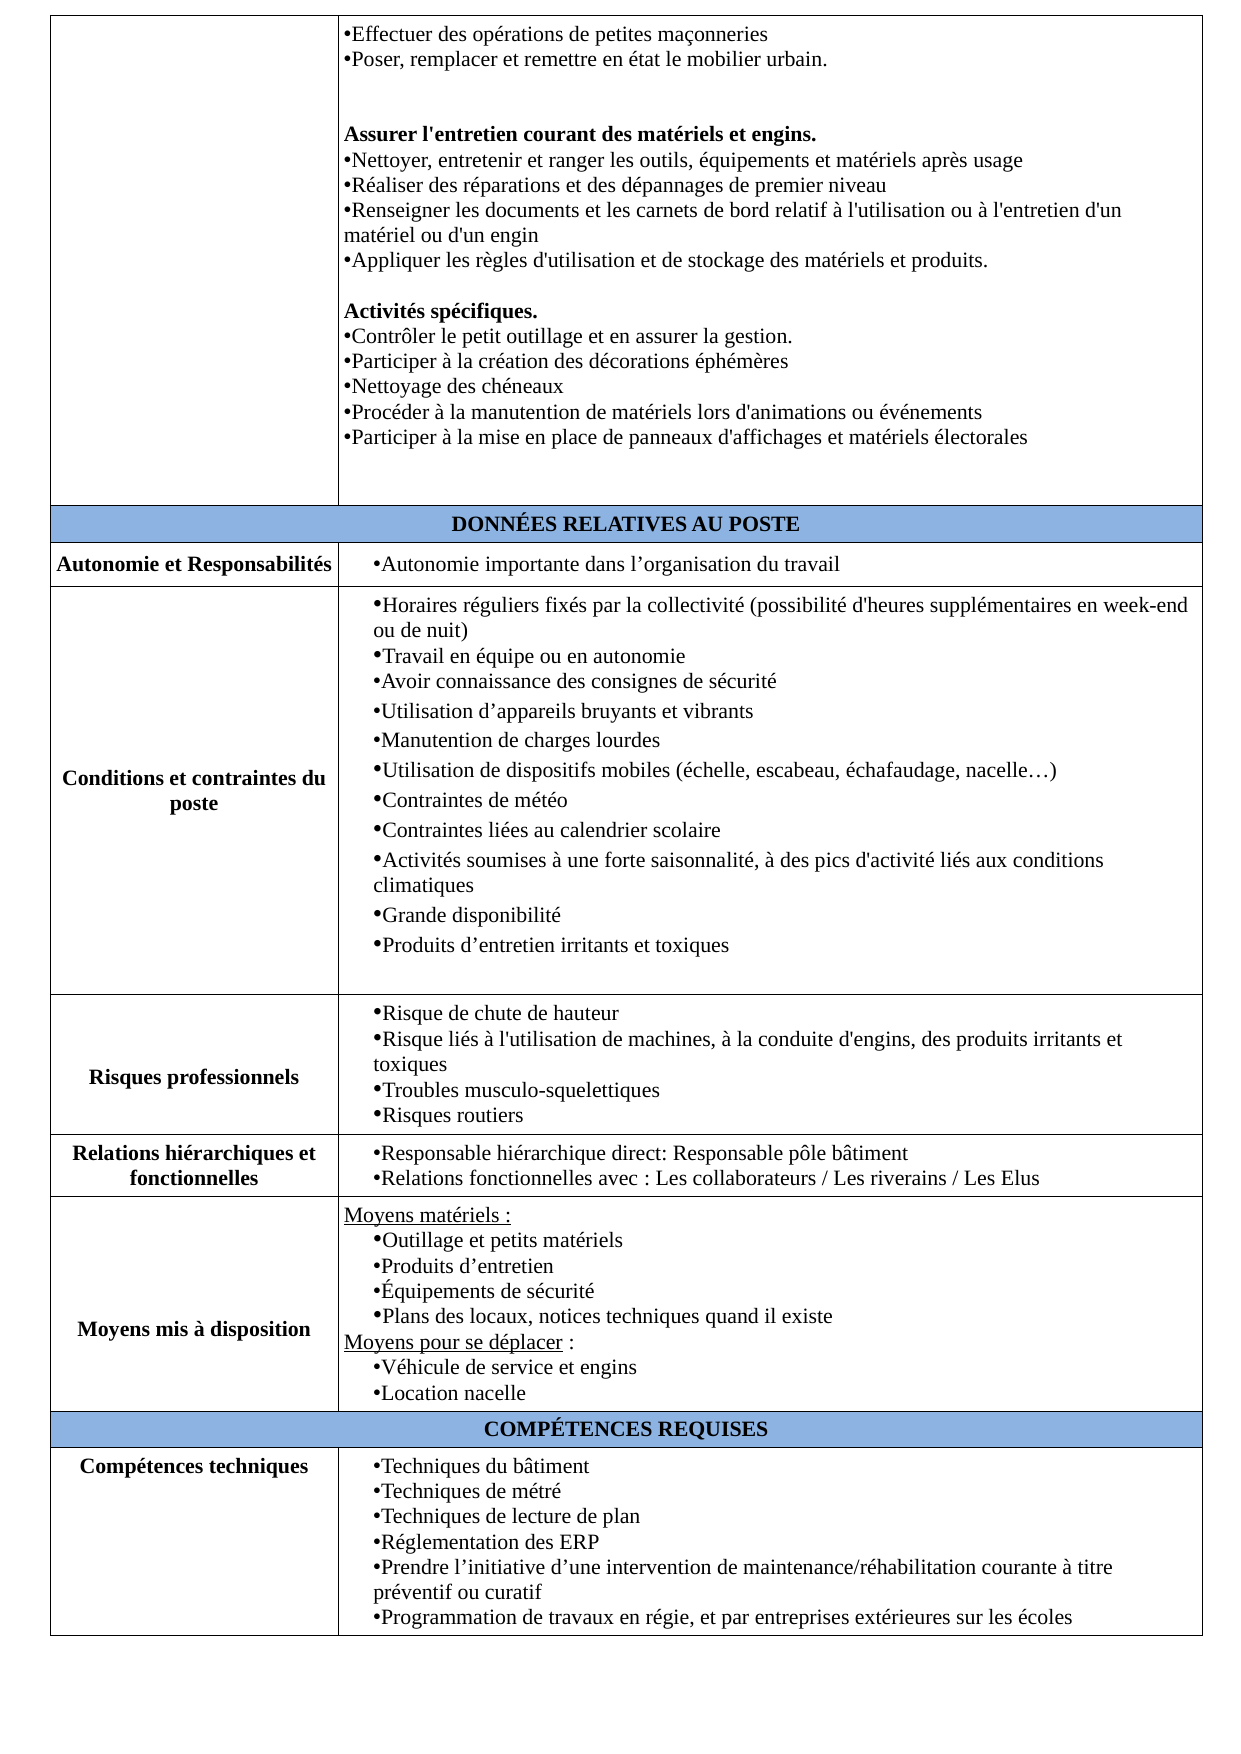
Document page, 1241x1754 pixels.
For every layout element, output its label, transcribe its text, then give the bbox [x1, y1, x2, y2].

table_cell Compétences techniques [51, 1448, 338, 1635]
table_cell Conditions et contraintes du poste [51, 587, 338, 994]
table_cell Techniques du bâtiment Techniques de métré Techniques de lecture de plan Réglementation des ERP Prendre l’initiative d’une intervention de maintenance/réhabilitation courante à titre préventif ou curatif Programmation de travaux en régie, et par entreprises extérieures sur les écoles Connaître les règles en hygiène et sécurité des métiers placés sous sa responsabilité [339, 1448, 1202, 1635]
table_cell Risque de chute de hauteur Risque liés à l'utilisation de machines, à la conduite d'engins, des produits irritants et toxiques Troubles musculo-squelettiques Risques routiers [339, 995, 1202, 1134]
table_cell Risques professionnels [51, 995, 338, 1134]
table_cell COMPÉTENCES REQUISES [51, 1412, 1202, 1447]
table_cell Autonomie et Responsabilités [51, 543, 338, 586]
table_cell Horaires réguliers fixés par la collectivité (possibilité d'heures supplémentaires en week-end ou de nuit) Travail en équipe ou en autonomie Avoir connaissance des consignes de sécurité Utilisation d’appareils bruyants et vibrants Manutention de charges lourdes Utilisation de dispositifs mobiles (échelle, escabeau, échafaudage, nacelle…) Contraintes de météo Contraintes liées au calendrier scolaire Activités soumises à une forte saisonnalité, à des pics d'activité liés aux conditions climatiques Grande disponibilité Produits d’entretien irritants et toxiques [339, 587, 1202, 994]
table_cell [51, 16, 338, 505]
table_cell Autonomie importante dans l’organisation du travail [339, 543, 1202, 586]
table_cell Responsable hiérarchique direct: Responsable pôle bâtiment Relations fonctionnelles avec : Les collaborateurs / Les riverains / Les Elus [339, 1135, 1202, 1196]
table_cell Assurer les fonctions d'agent polyvalent Être capable d'organiser un chantier en travaillent seul ou en équipe. Informer les responsables d'une contrainte particulière liée à la réalisation d'une intervention. Rendre compte de manière écrite et ou orale de son activité et des conditions de son intervention. Adapter son comportement à la situation et exposer un avis technique. Connaître les conditions d'applications et de stockage des produits et fournitures. Prendre en compte l'occupation des locaux en amont des interventions. Organiser son activité et assurer la préparation du déroulement des travaux. Organiser son travail en fonction des objectifs définis, des priorités et des contraintes de temps particulières. Prendre en compte les consignes écrites ou orales. Repérer son niveau d'intervention et agir avec autonomie. Vérifier une bonne livraison et stocker les matériels dans l'attente d'une utilisation ou d'une redistribution. Organiser les chantiers. Signaler les lieux et conditions de son intervention. Respecter les règles de sécurité Nettoyer les sites après l'intervention Renseigner les fiches signalement Intervention sur domaine public Effectuer des opérations de petites maçonneries Poser, remplacer et remettre en état le mobilier urbain. Assurer l'entretien courant des matériels et engins. Nettoyer, entretenir et ranger les outils, équipements et matériels après usage Réaliser des réparations et des dépannages de premier niveau Renseigner les documents et les carnets de bord relatif à l'utilisation ou à l'entretien d'un matériel ou d'un engin Appliquer les règles d'utilisation et de stockage des matériels et produits. Activités spécifiques. Contrôler le petit outillage et en assurer la gestion. Participer à la création des décorations éphémères Nettoyage des chéneaux Procéder à la manutention de matériels lors d'animations ou événements Participer à la mise en place de panneaux d'affichages et matériels électorales [339, 16, 1202, 505]
table_cell Moyens matériels : Outillage et petits matériels Produits d’entretien Équipements de sécurité Plans des locaux, notices techniques quand il existe Moyens pour se déplacer : Véhicule de service et engins Location nacelle [339, 1197, 1202, 1411]
table_cell Moyens mis à disposition [51, 1197, 338, 1411]
table_cell DONNÉES RELATIVES AU POSTE [51, 506, 1202, 542]
table_cell Relations hiérarchiques et fonctionnelles [51, 1135, 338, 1196]
